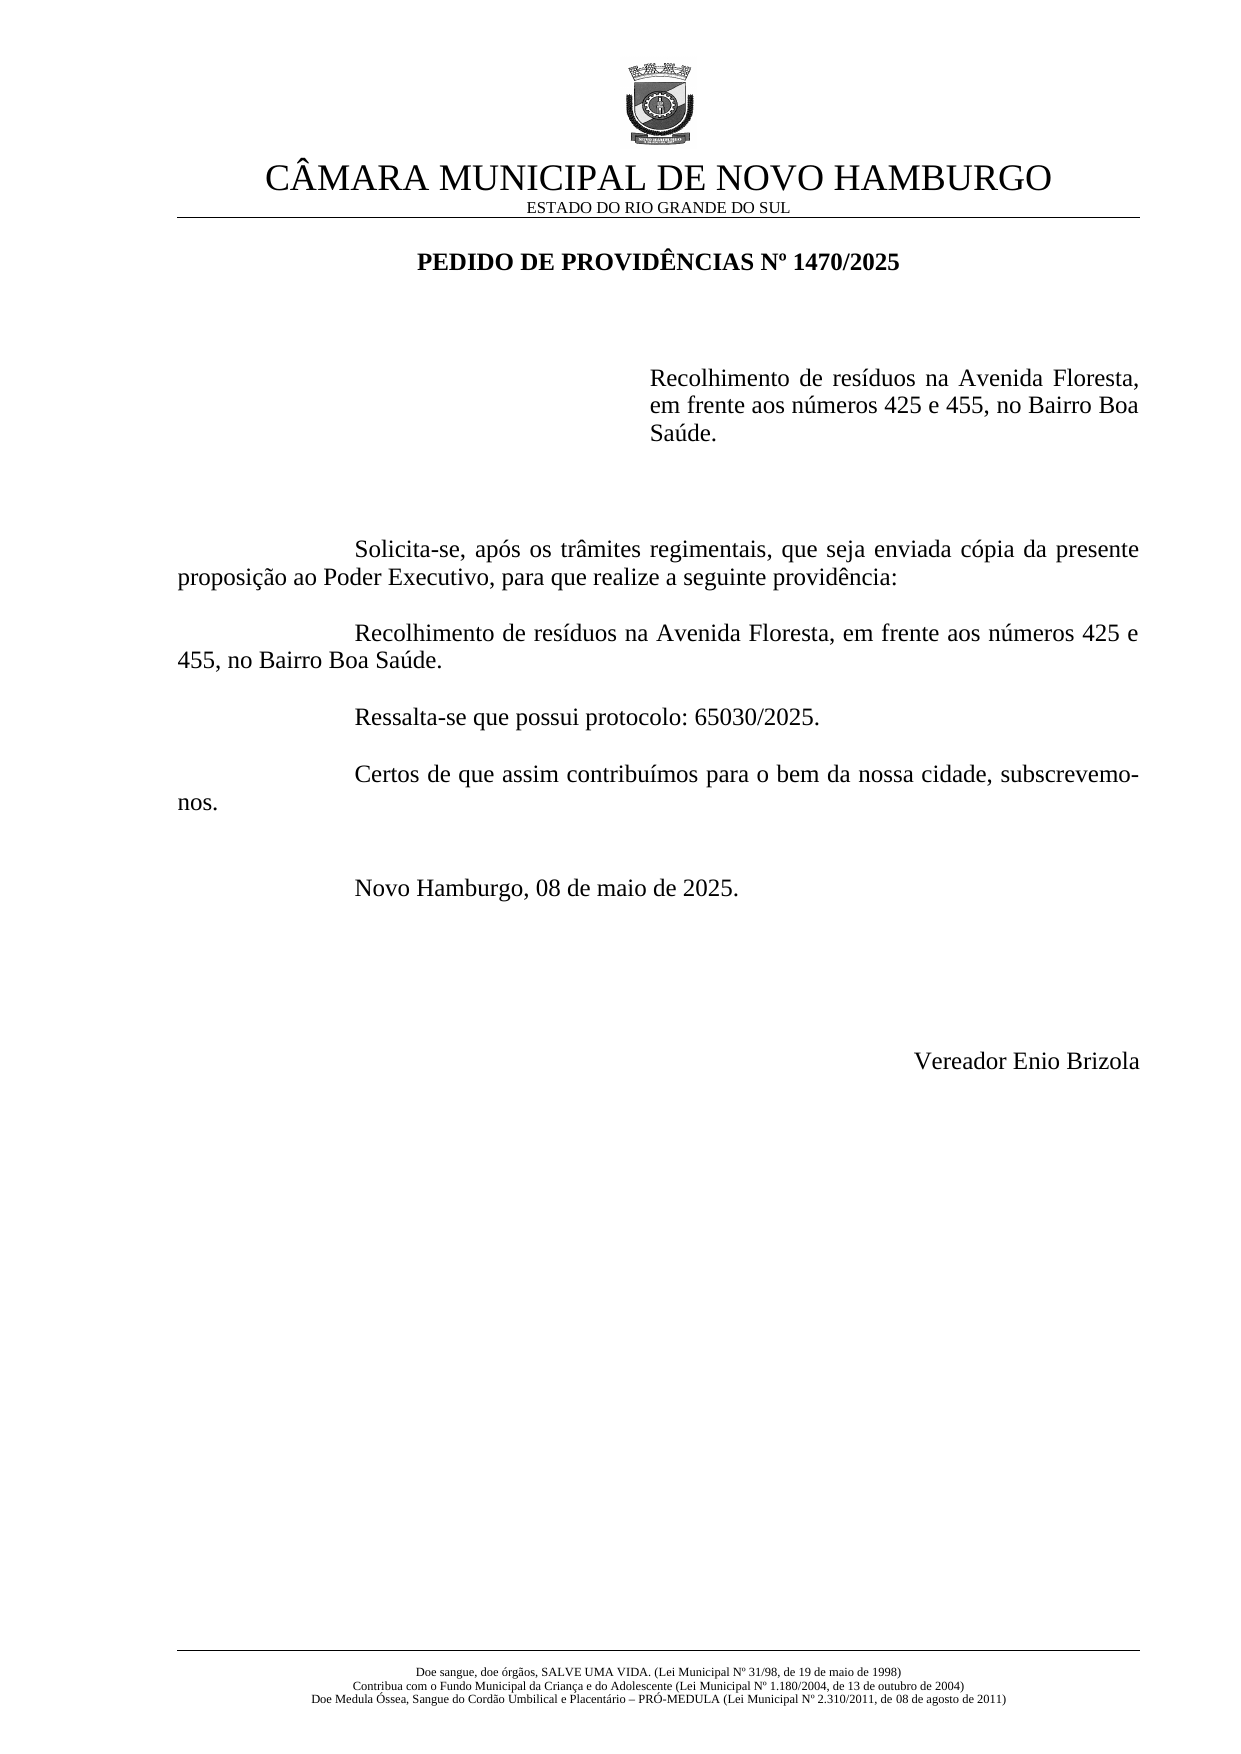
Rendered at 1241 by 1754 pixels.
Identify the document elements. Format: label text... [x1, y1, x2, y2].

text Recolhimento de resíduos na Avenida Floresta, em frente aos números 425 e 455, no Bairro Boa Saúde. [177, 619, 1140, 674]
text Certos de que assim contribuímos para o bem da nossa cidade, subscrevemo-nos. [177, 760, 1140, 816]
text Vereador Enio Brizola [177, 1047, 1140, 1075]
text Solicita-se, após os trâmites regimentais, que seja enviada cópia da presente proposição ao Poder Executivo, para que realize a seguinte providência: [177, 536, 1140, 591]
text Ressalta-se que possui protocolo: 65030/2025. [177, 703, 1140, 731]
text PEDIDO DE PROVIDÊNCIAS Nº 1470/2025 [177, 248, 1140, 275]
text Novo Hamburgo, 08 de maio de 2025. [177, 874, 1140, 902]
text Recolhimento de resíduos na Avenida Floresta, em frente aos números 425 e 455, no Bairro Boa Saúde. [649, 364, 1140, 447]
